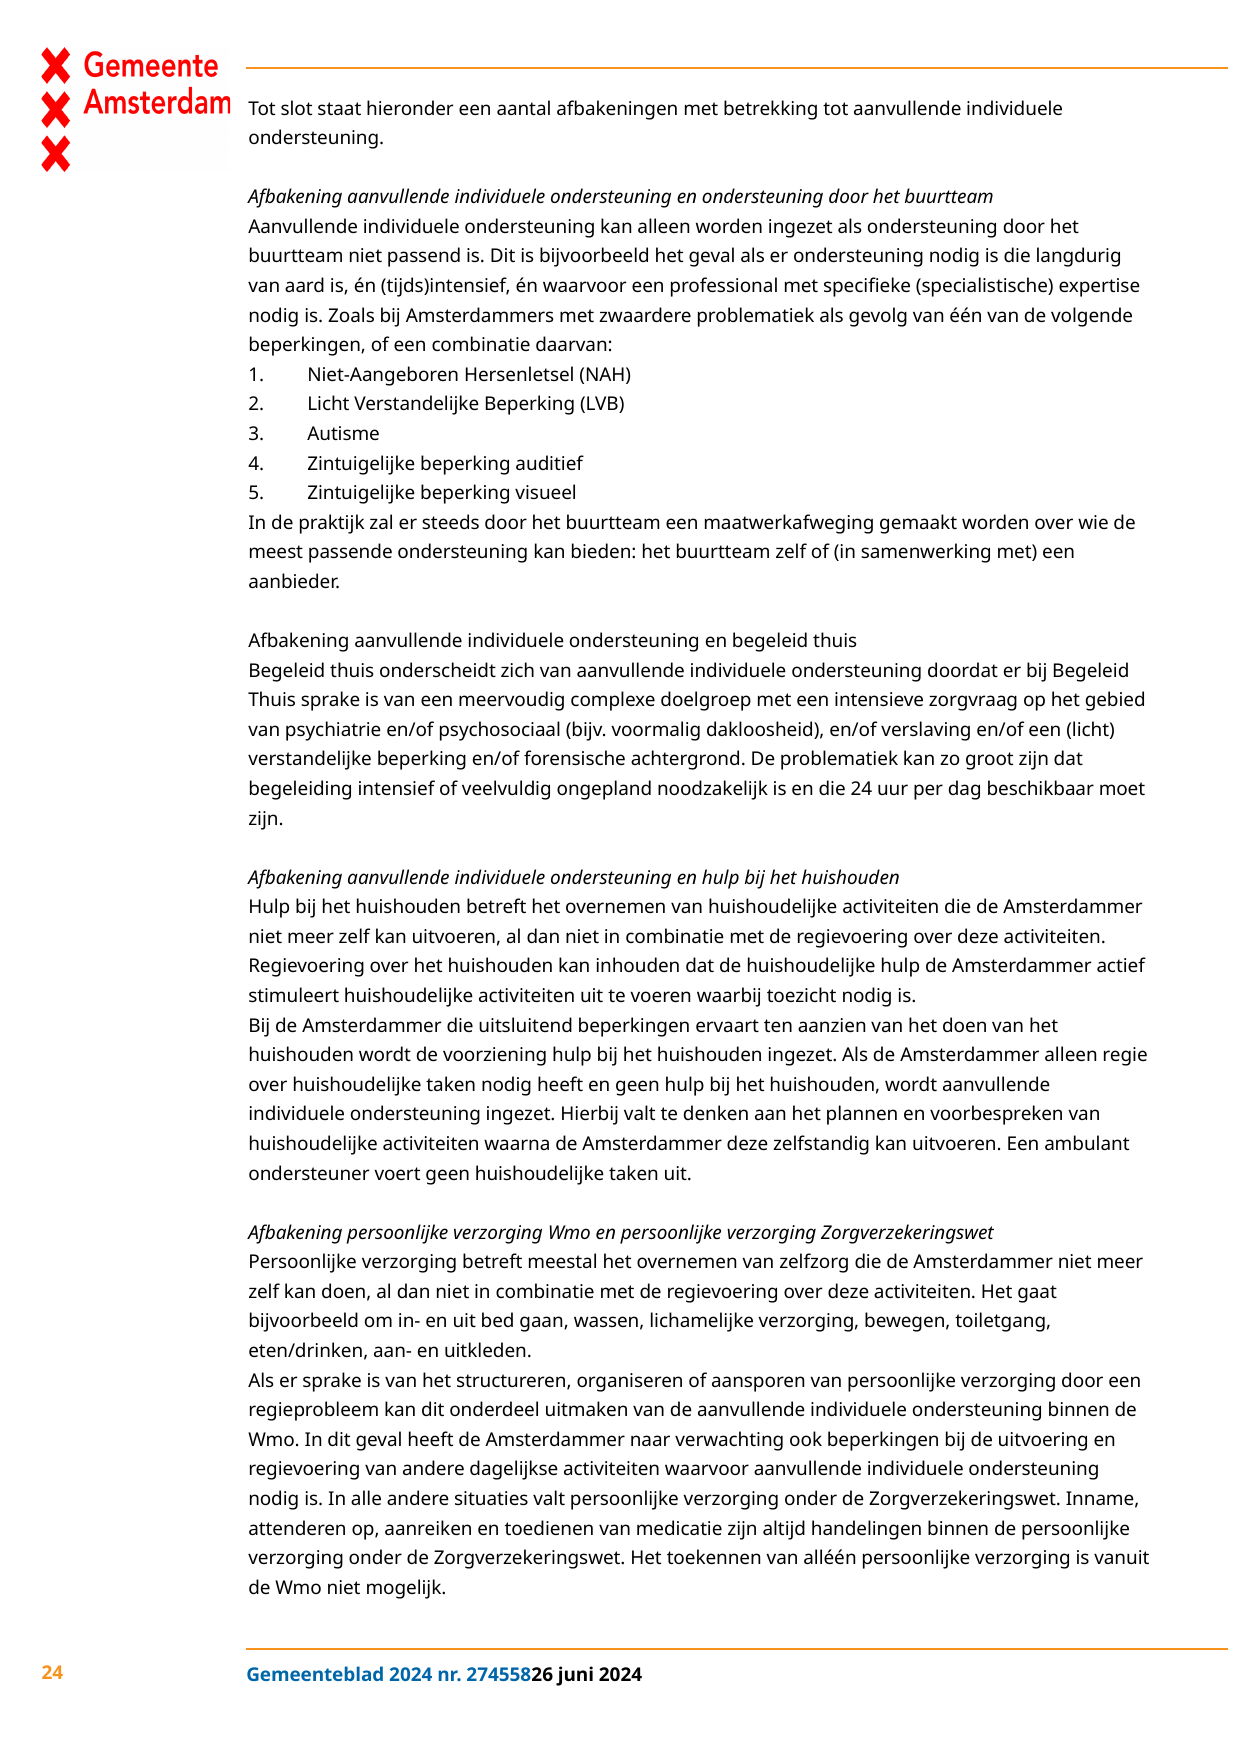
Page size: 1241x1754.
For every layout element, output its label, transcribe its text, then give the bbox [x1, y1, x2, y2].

text Begeleid thuis onderscheidt zich van aanvullende individuele ondersteuning doordat er bij Begeleid Thuis sprake is van een meervoudig complexe doelgroep met een intensieve zorgvraag op het gebied van psychiatrie en/of psychosociaal (bijv. voormalig dakloosheid), en/of verslaving en/of een (licht) verstandelijke beperking en/of forensische achtergrond. De problematiek kan zo groot zijn dat begeleiding intensief of veelvuldig ongepland noodzakelijk is en die 24 uur per dag beschikbaar moet zijn. [248, 657, 1152, 831]
list Zintuigelijke beperking auditief [248, 450, 1152, 476]
text Afbakening aanvullende individuele ondersteuning en hulp bij het huishouden [248, 864, 1152, 890]
text Afbakening aanvullende individuele ondersteuning en ondersteuning door het buurtteam [248, 183, 1152, 209]
list Autisme [248, 420, 1152, 446]
text Persoonlijke verzorging betreft meestal het overnemen van zelfzorg die de Amsterdammer niet meer zelf kan doen, al dan niet in combinatie met de regievoering over deze activiteiten. Het gaat bijvoorbeeld om in- en uit bed gaan, wassen, lichamelijke verzorging, bewegen, toiletgang, eten/drinken, aan- en uitkleden. [248, 1248, 1152, 1363]
text Bij de Amsterdammer die uitsluitend beperkingen ervaart ten aanzien van het doen van het huishouden wordt de voorziening hulp bij het huishouden ingezet. Als de Amsterdammer alleen regie over huishoudelijke taken nodig heeft en geen hulp bij het huishouden, wordt aanvullende individuele ondersteuning ingezet. Hierbij valt te denken aan het plannen en voorbespreken van huishoudelijke activiteiten waarna de Amsterdammer deze zelfstandig kan uitvoeren. Een ambulant ondersteuner voert geen huishoudelijke taken uit. [248, 1012, 1152, 1186]
text Tot slot staat hieronder een aantal afbakeningen met betrekking tot aanvullende individuele ondersteuning. [248, 95, 1152, 150]
text Afbakening aanvullende individuele ondersteuning en begeleid thuis [248, 627, 1152, 653]
picture [41, 47, 231, 172]
text Hulp bij het huishouden betreft het overnemen van huishoudelijke activiteiten die de Amsterdammer niet meer zelf kan uitvoeren, al dan niet in combinatie met de regievoering over deze activiteiten. Regievoering over het huishouden kan inhouden dat de huishoudelijke hulp de Amsterdammer actief stimuleert huishoudelijke activiteiten uit te voeren waarbij toezicht nodig is. [248, 893, 1152, 1008]
text Afbakening persoonlijke verzorging Wmo en persoonlijke verzorging Zorgverzekeringswet [248, 1219, 1152, 1245]
text Als er sprake is van het structureren, organiseren of aansporen van persoonlijke verzorging door een regieprobleem kan dit onderdeel uitmaken van de aanvullende individuele ondersteuning binnen de Wmo. In dit geval heeft de Amsterdammer naar verwachting ook beperkingen bij de uitvoering en regievoering van andere dagelijkse activiteiten waarvoor aanvullende individuele ondersteuning nodig is. In alle andere situaties valt persoonlijke verzorging onder de Zorgverzekeringswet. Inname, attenderen op, aanreiken en toedienen van medicatie zijn altijd handelingen binnen de persoonlijke verzorging onder de Zorgverzekeringswet. Het toekennen van alléén persoonlijke verzorging is vanuit de Wmo niet mogelijk. [248, 1367, 1152, 1600]
list Niet-Aangeboren Hersenletsel (NAH) [248, 361, 1152, 387]
list Zintuigelijke beperking visueel [248, 479, 1152, 505]
text Aanvullende individuele ondersteuning kan alleen worden ingezet als ondersteuning door het buurtteam niet passend is. Dit is bijvoorbeeld het geval als er ondersteuning nodig is die langdurig van aard is, én (tijds)intensief, én waarvoor een professional met specifieke (specialistische) expertise nodig is. Zoals bij Amsterdammers met zwaardere problematiek als gevolg van één van de volgende beperkingen, of een combinatie daarvan: [248, 213, 1152, 357]
text In de praktijk zal er steeds door het buurtteam een maatwerkafweging gemaakt worden over wie de meest passende ondersteuning kan bieden: het buurtteam zelf of (in samenwerking met) een aanbieder. [248, 509, 1152, 594]
list Licht Verstandelijke Beperking (LVB) [248, 391, 1152, 416]
